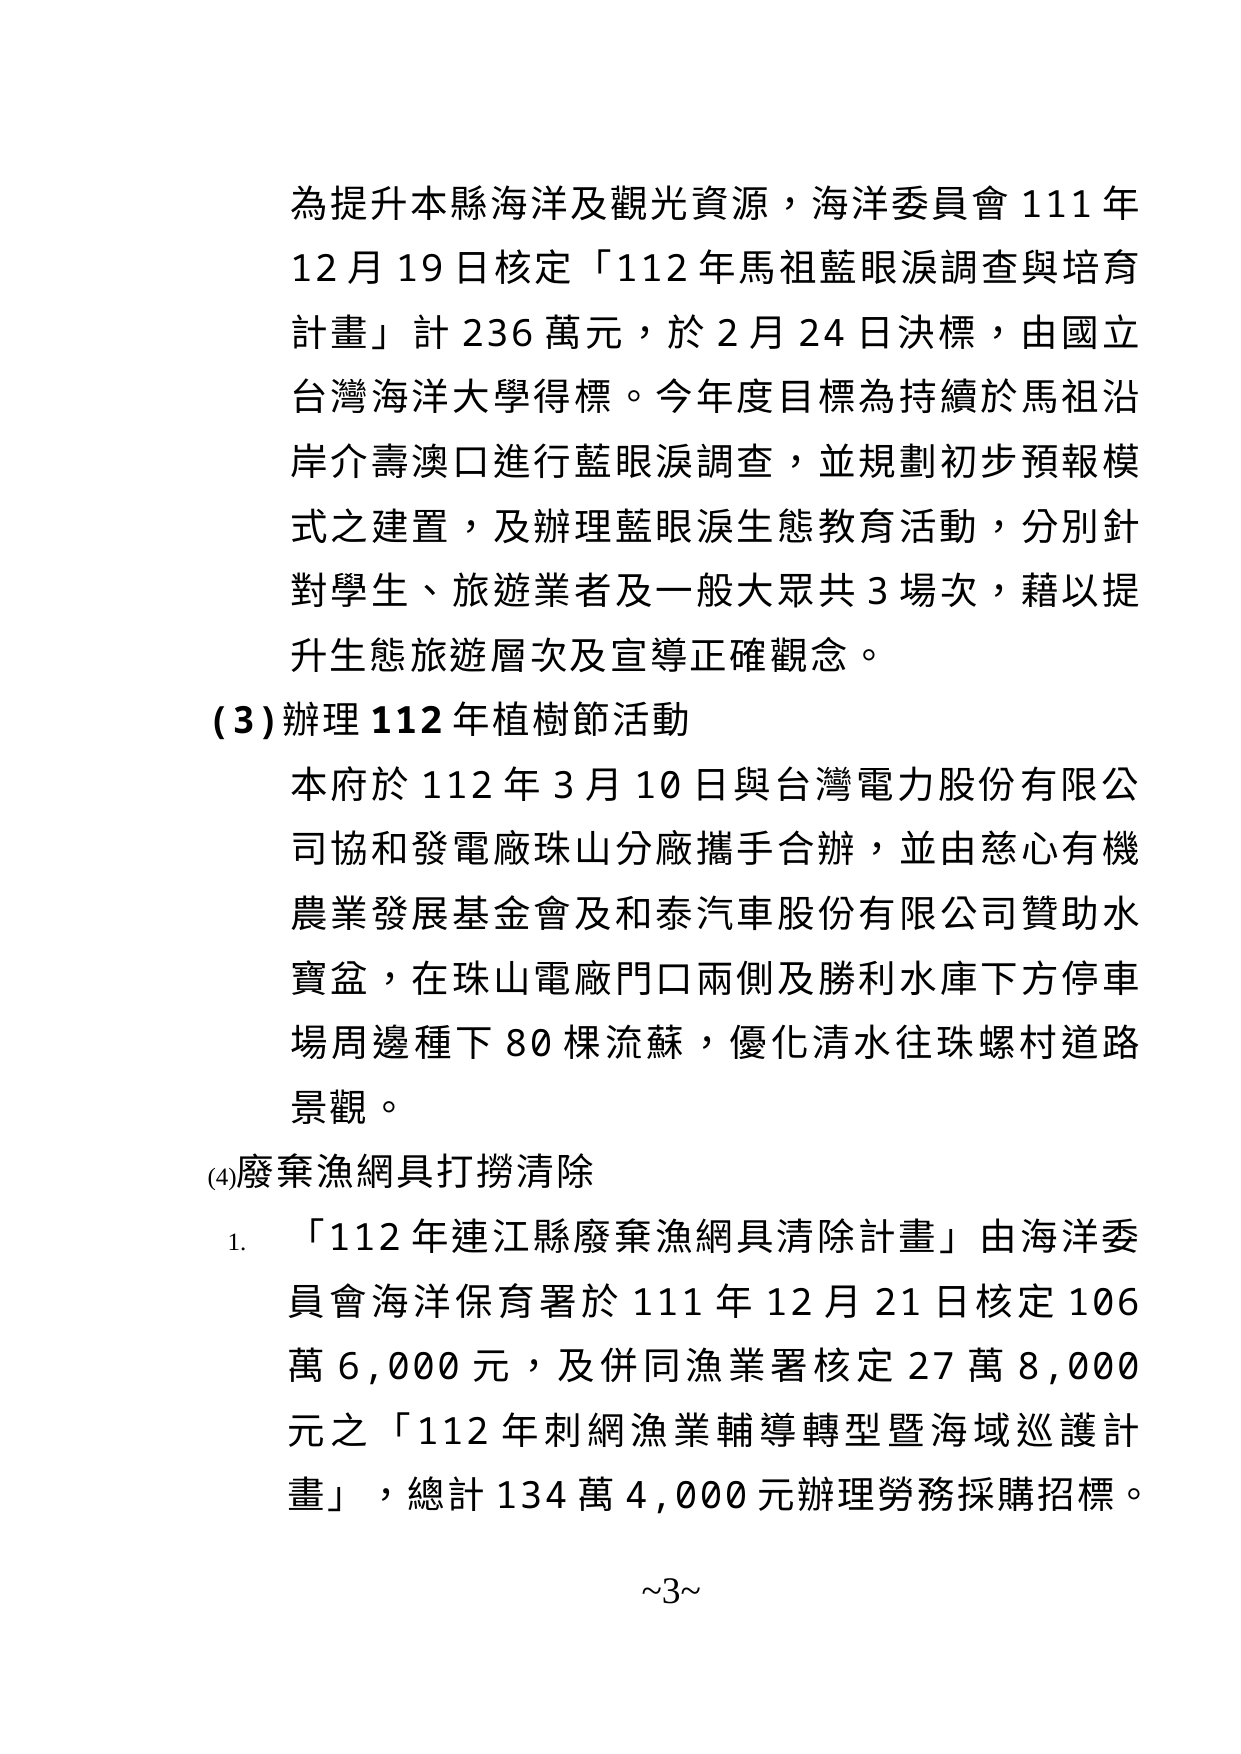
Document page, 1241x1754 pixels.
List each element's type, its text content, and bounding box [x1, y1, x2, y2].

text 本府於112年3月10日與台灣電力股份有限公司協和發電廠珠山分廠攜手合辦，並由慈心有機農業發展基金會及和泰汽車股份有限公司贊助水寶盆，在珠山電廠門口兩側及勝利水庫下方停車場周邊種下80棵流蘇，優化清水往珠螺村道路景觀。 [290, 747, 1140, 1134]
list 廢棄漁網具打撈清除 [97, 1134, 1140, 1199]
list 「112年連江縣廢棄漁網具清除計畫」由海洋委員會海洋保育署於111年12月21日核定106萬6,000元，及併同漁業署核定27萬8,000元之「112年刺網漁業輔導轉型暨海域巡護計畫」，總計134萬4,000元辦理勞務採購招標。 [227, 1199, 1140, 1522]
text 為提升本縣海洋及觀光資源，海洋委員會111年12月19日核定「112年馬祖藍眼淚調查與培育計畫」計236萬元，於2月24日決標，由國立台灣海洋大學得標。今年度目標為持續於馬祖沿岸介壽澳口進行藍眼淚調查，並規劃初步預報模式之建置，及辦理藍眼淚生態教育活動，分別針對學生、旅遊業者及一般大眾共3場次，藉以提升生態旅遊層次及宣導正確觀念。 [290, 165, 1140, 682]
list 辦理112年植樹節活動 [97, 682, 1140, 747]
